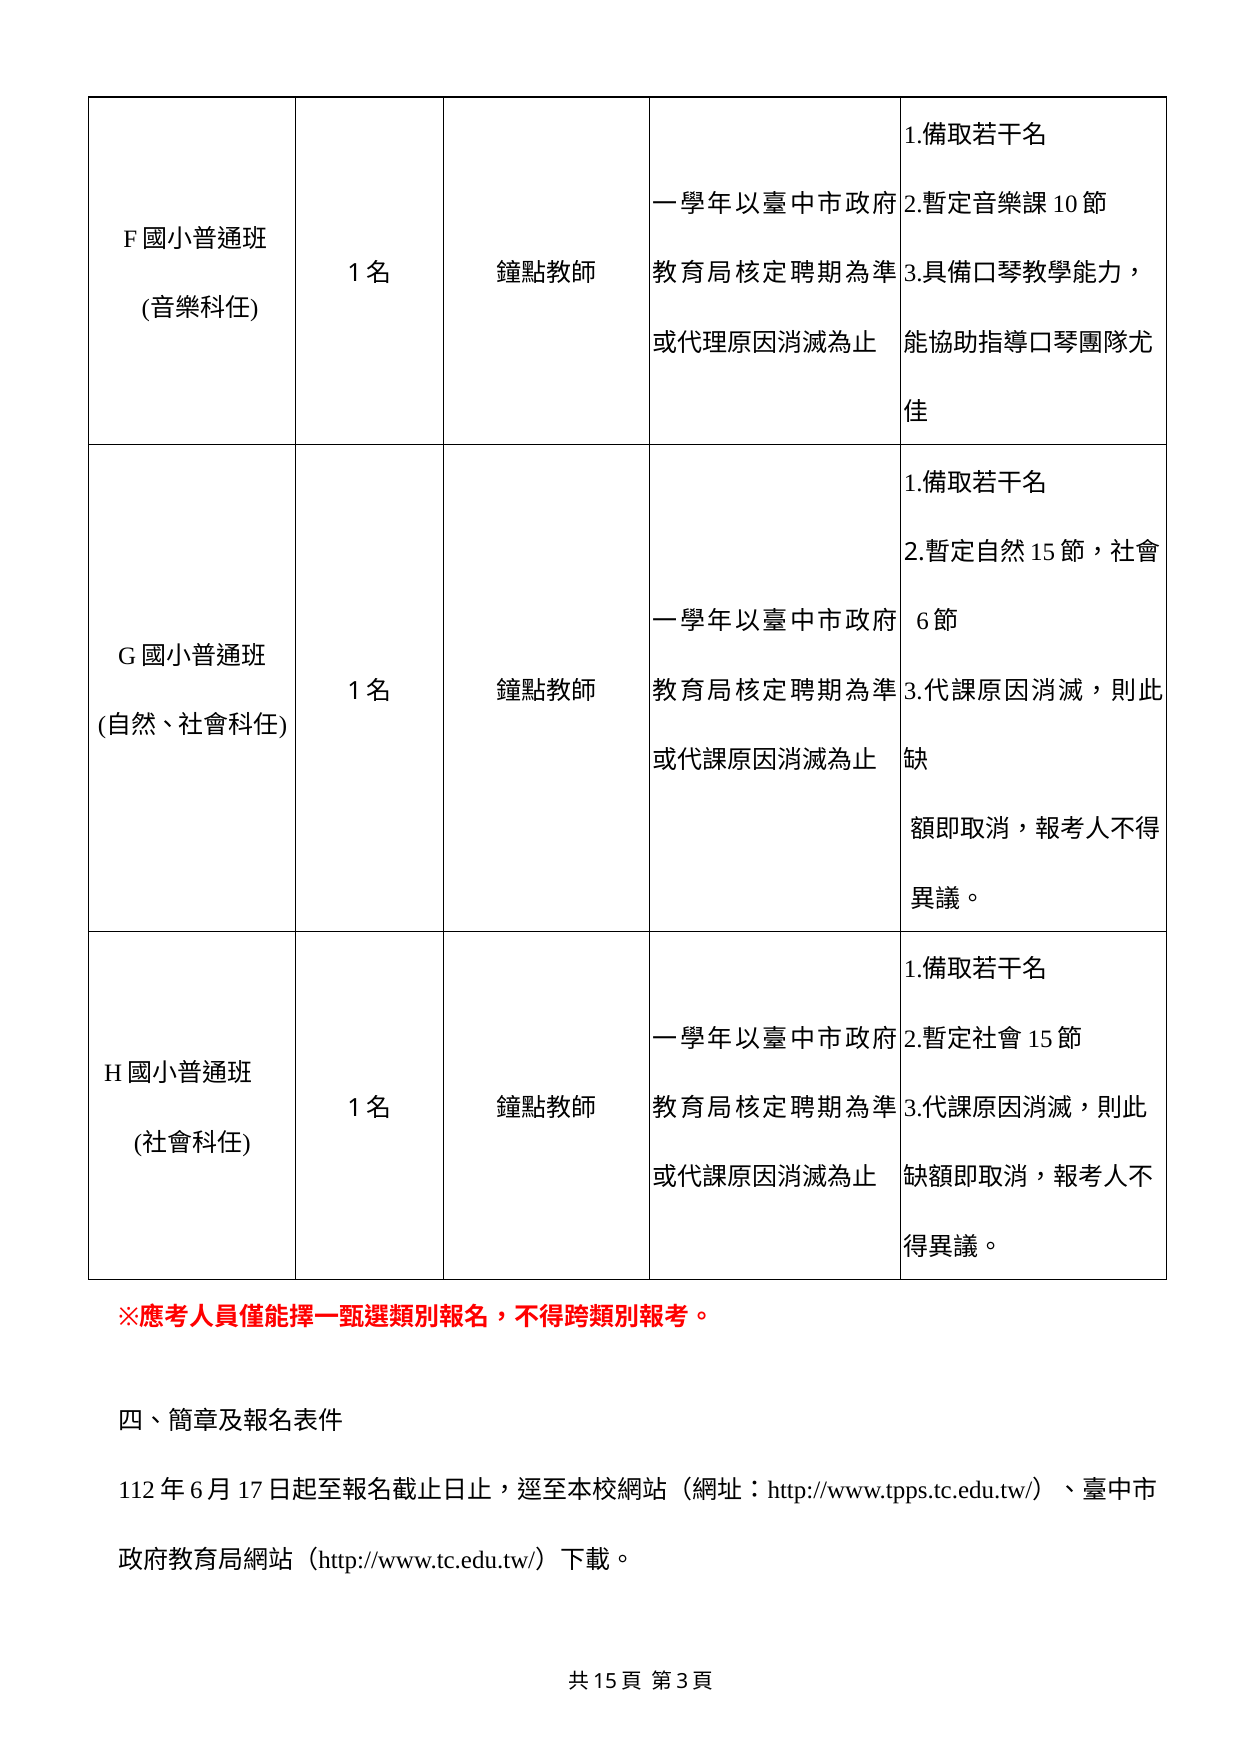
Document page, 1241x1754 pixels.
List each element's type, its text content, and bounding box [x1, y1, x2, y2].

table_cell H國小普通班 (社會科任) [89, 932, 295, 1279]
text 四、簡章及報名表件 112年6月17日起至報名截止日止，逕至本校網站（網址：http://www.tpps.tc.edu.tw/）、臺中市政府教育局網站（http://www.tc.edu.tw/）下載。 [118, 1349, 1162, 1592]
table_cell 鐘點教師 [444, 932, 649, 1279]
table_cell 一學年以臺中市政府教育局核定聘期為準或代課原因消滅為止 [650, 932, 900, 1279]
table_cell 1名 [296, 932, 443, 1279]
table_cell 一學年以臺中市政府教育局核定聘期為準或代課原因消滅為止 [650, 445, 900, 931]
text ※應考人員僅能擇一甄選類別報名，不得跨類別報考。 [118, 1280, 1162, 1349]
table_cell 1.備取若干名 2.暫定社會15節 3.代課原因消滅，則此缺額即取消，報考人不得異議。 [901, 932, 1166, 1279]
table_cell 1.備取若干名 2.暫定自然15節，社會 6節 3.代課原因消滅，則此缺 額即取消，報考人不得 異議。 [901, 445, 1166, 931]
table_cell F國小普通班 (音樂科任) [89, 98, 295, 444]
table_cell 1名 [296, 98, 443, 444]
table_cell G國小普通班 (自然、社會科任) [89, 445, 295, 931]
table_cell 1.備取若干名 2.暫定音樂課10節 3.具備口琴教學能力，能協助指導口琴團隊尤佳 [901, 98, 1166, 444]
table_cell 鐘點教師 [444, 98, 649, 444]
table_cell 鐘點教師 [444, 445, 649, 931]
table_cell 1名 [296, 445, 443, 931]
table_cell 一學年以臺中市政府教育局核定聘期為準或代理原因消滅為止 [650, 98, 900, 444]
